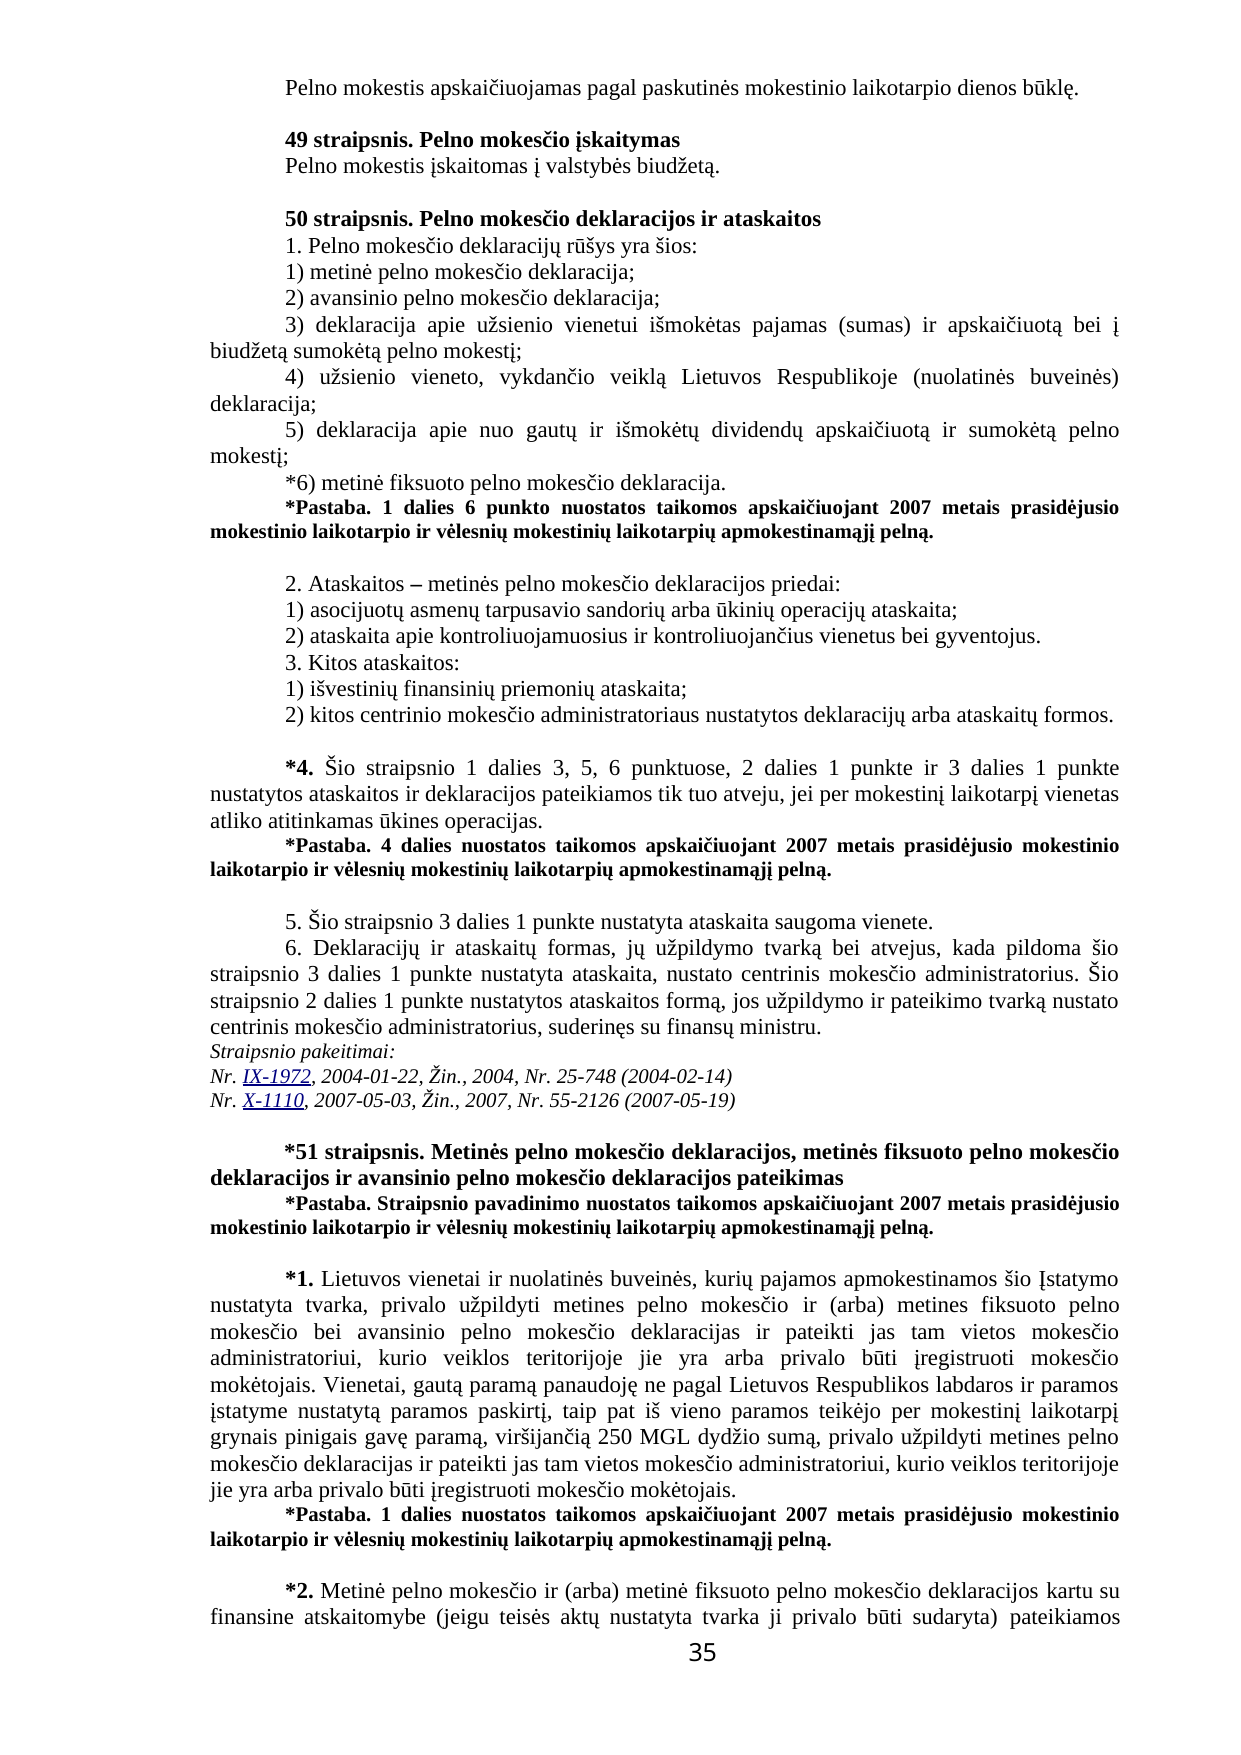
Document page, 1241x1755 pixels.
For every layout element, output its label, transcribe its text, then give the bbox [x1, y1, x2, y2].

text 1. Pelno mokesčio deklaracijų rūšys yra šios: [210, 232, 1120, 258]
text 2) ataskaita apie kontroliuojamuosius ir kontroliuojančius vienetus bei gyventojus. [210, 622, 1120, 649]
subtitle 49 straipsnis. Pelno mokesčio įskaitymas [210, 126, 1120, 153]
text 3. Kitos ataskaitos: [210, 649, 1120, 675]
text Straipsnio pakeitimai: [210, 1039, 1120, 1063]
text Pelno mokestis apskaičiuojamas pagal paskutinės mokestinio laikotarpio dienos būklę. [210, 73, 1120, 100]
text 1) asocijuotų asmenų tarpusavio sandorių arba ūkinių operacijų ataskaita; [210, 596, 1120, 622]
text 5. Šio straipsnio 3 dalies 1 punkte nustatyta ataskaita saugoma vienete. [210, 908, 1120, 934]
text *Pastaba. 1 dalies 6 punkto nuostatos taikomos apskaičiuojant 2007 metais prasidėjusio mokestinio laikotarpio ir vėlesnių mokestinių laikotarpių apmokestinamąjį pelną. [210, 495, 1120, 543]
text Pelno mokestis įskaitomas į valstybės biudžetą. [210, 153, 1120, 179]
text *51 straipsnis. Metinės pelno mokesčio deklaracijos, metinės fiksuoto pelno mokesčio deklaracijos ir avansinio pelno mokesčio deklaracijos pateikimas [210, 1138, 1120, 1191]
text 1) metinė pelno mokesčio deklaracija; [210, 258, 1120, 284]
text *4. Šio straipsnio 1 dalies 3, 5, 6 punktuose, 2 dalies 1 punkte ir 3 dalies 1 punkte nustatytos ataskaitos ir deklaracijos pateikiamos tik tuo atveju, jei per mokestinį laikotarpį vienetas atliko atitinkamas ūkines operacijas. [210, 754, 1120, 833]
text 4) užsienio vieneto, vykdančio veiklą Lietuvos Respublikoje (nuolatinės buveinės) deklaracija; [210, 363, 1120, 416]
text 5) deklaracija apie nuo gautų ir išmokėtų dividendų apskaičiuotą ir sumokėtą pelno mokestį; [210, 416, 1120, 469]
text *6) metinė fiksuoto pelno mokesčio deklaracija. [210, 469, 1120, 495]
text Nr. X-1110, 2007-05-03, Žin., 2007, Nr. 55-2126 (2007-05-19) [210, 1088, 1120, 1112]
text *2. Metinė pelno mokesčio ir (arba) metinė fiksuoto pelno mokesčio deklaracijos kartu su finansine atskaitomybe (jeigu teisės aktų nustatyta tvarka ji privalo būti sudaryta) pateikiamos [210, 1577, 1120, 1629]
text 1) išvestinių finansinių priemonių ataskaita; [210, 675, 1120, 701]
text *1. Lietuvos vienetai ir nuolatinės buveinės, kurių pajamos apmokestinamos šio Įstatymo nustatyta tvarka, privalo užpildyti metines pelno mokesčio ir (arba) metines fiksuoto pelno mokesčio bei avansinio pelno mokesčio deklaracijas ir pateikti jas tam vietos mokesčio administratoriui, kurio veiklos teritorijoje jie yra arba privalo būti įregistruoti mokesčio mokėtojais. Vienetai, gautą paramą panaudoję ne pagal Lietuvos Respublikos labdaros ir paramos įstatyme nustatytą paramos paskirtį, taip pat iš vieno paramos teikėjo per mokestinį laikotarpį grynais pinigais gavę paramą, viršijančią 250 MGL dydžio sumą, privalo užpildyti metines pelno mokesčio deklaracijas ir pateikti jas tam vietos mokesčio administratoriui, kurio veiklos teritorijoje jie yra arba privalo būti įregistruoti mokesčio mokėtojais. [210, 1265, 1120, 1502]
text 6. Deklaracijų ir ataskaitų formas, jų užpildymo tvarką bei atvejus, kada pildoma šio straipsnio 3 dalies 1 punkte nustatyta ataskaita, nustato centrinis mokesčio administratorius. Šio straipsnio 2 dalies 1 punkte nustatytos ataskaitos formą, jos užpildymo ir pateikimo tvarką nustato centrinis mokesčio administratorius, suderinęs su finansų ministru. [210, 934, 1120, 1039]
text 2) kitos centrinio mokesčio administratoriaus nustatytos deklaracijų arba ataskaitų formos. [210, 701, 1120, 728]
text 3) deklaracija apie užsienio vienetui išmokėtas pajamas (sumas) ir apskaičiuotą bei į biudžetą sumokėtą pelno mokestį; [210, 311, 1120, 363]
text 2. Ataskaitos – metinės pelno mokesčio deklaracijos priedai: [210, 570, 1120, 596]
text 50 straipsnis. Pelno mokesčio deklaracijos ir ataskaitos [210, 205, 1120, 232]
text *Pastaba. Straipsnio pavadinimo nuostatos taikomos apskaičiuojant 2007 metais prasidėjusio mokestinio laikotarpio ir vėlesnių mokestinių laikotarpių apmokestinamąjį pelną. [210, 1191, 1120, 1239]
text 2) avansinio pelno mokesčio deklaracija; [210, 284, 1120, 311]
text *Pastaba. 1 dalies nuostatos taikomos apskaičiuojant 2007 metais prasidėjusio mokestinio laikotarpio ir vėlesnių mokestinių laikotarpių apmokestinamąjį pelną. [210, 1502, 1120, 1551]
text Nr. IX-1972, 2004-01-22, Žin., 2004, Nr. 25-748 (2004-02-14) [210, 1063, 1120, 1088]
text *Pastaba. 4 dalies nuostatos taikomos apskaičiuojant 2007 metais prasidėjusio mokestinio laikotarpio ir vėlesnių mokestinių laikotarpių apmokestinamąjį pelną. [210, 833, 1120, 881]
